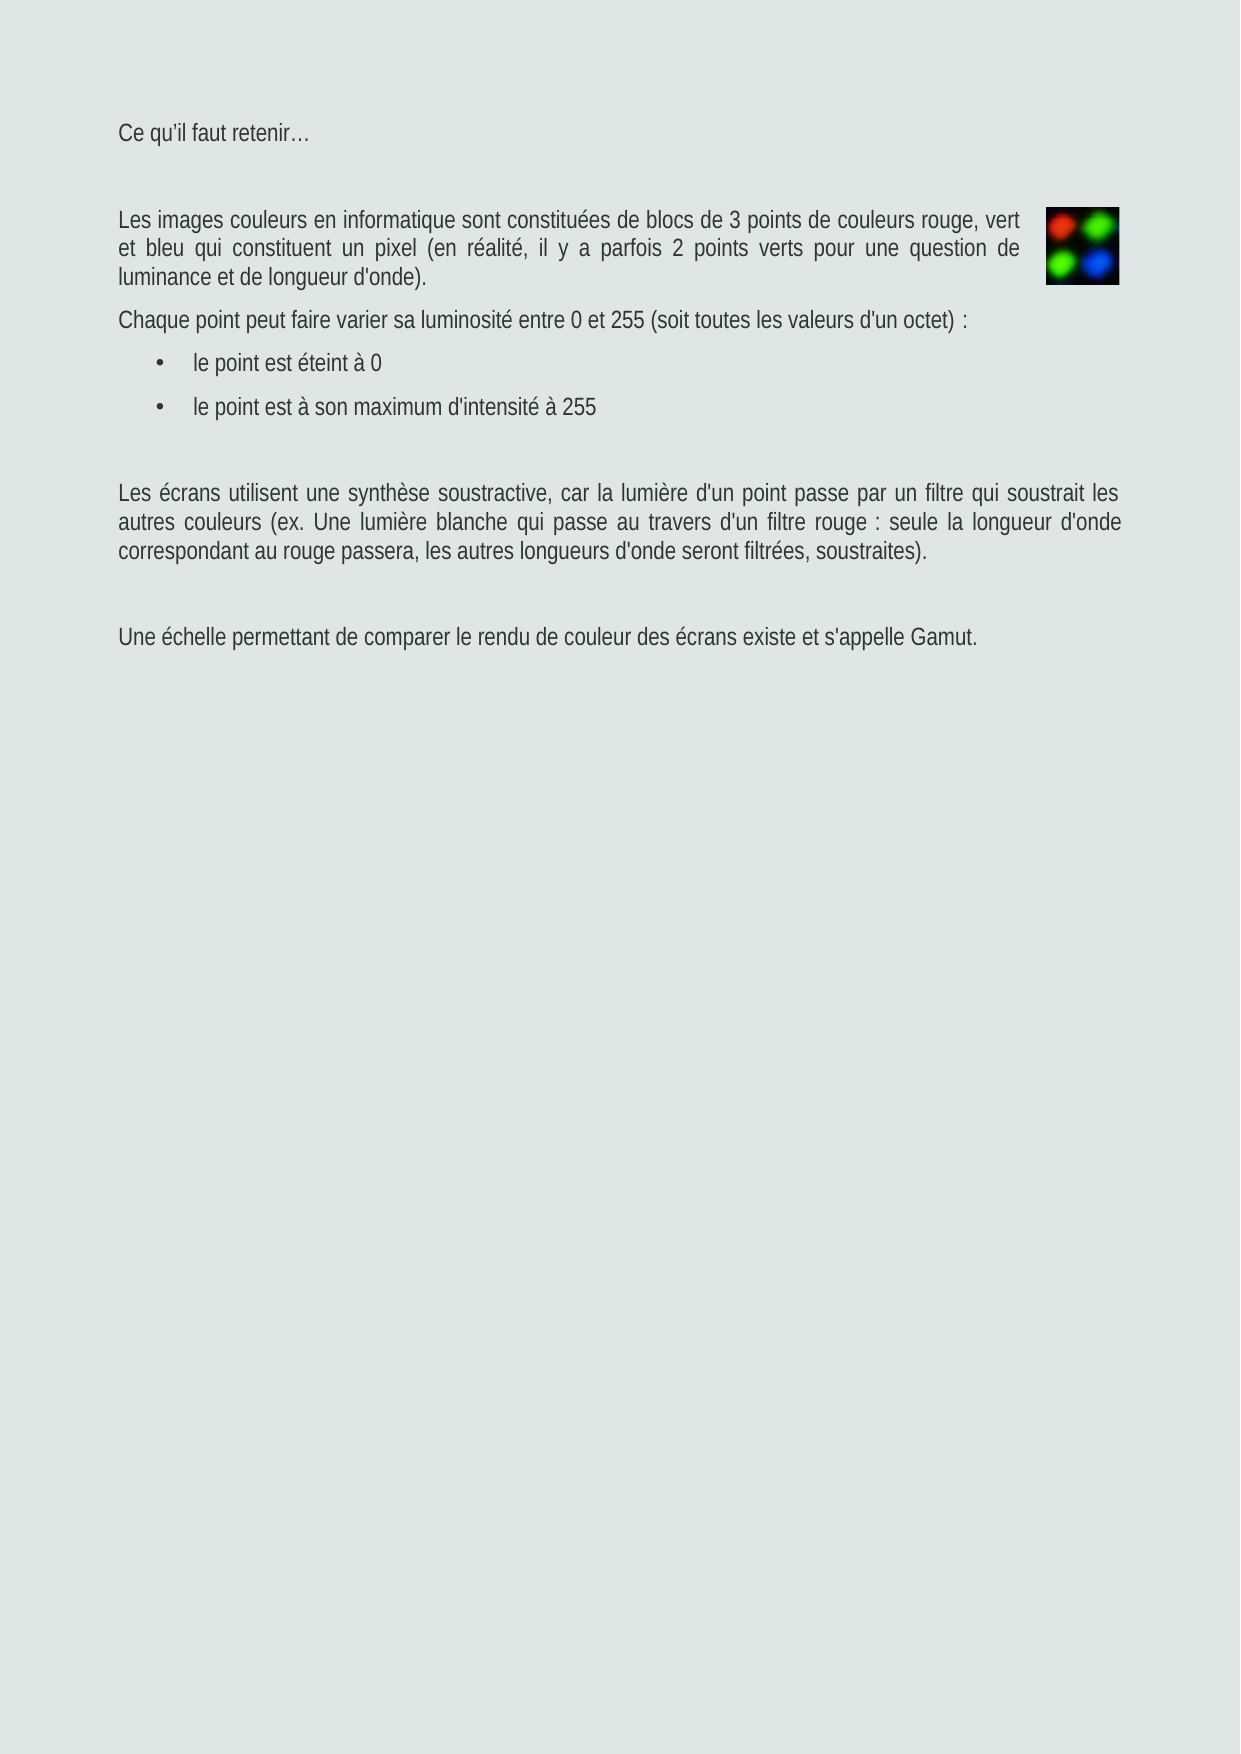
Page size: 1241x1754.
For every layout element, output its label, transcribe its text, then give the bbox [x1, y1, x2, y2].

text Chaque point peut faire varier sa luminosité entre 0 et 255 (soit toutes les valeurs d'un octet) : [118, 305, 1122, 334]
list le point est à son maximum d'intensité à 255 [156, 392, 1122, 421]
text Les écrans utilisent une synthèse soustractive, car la lumière d'un point passe par un filtre qui soustrait les autres couleurs (ex. Une lumière blanche qui passe au travers d'un filtre rouge : seule la longueur d'onde correspondant au rouge passera, les autres longueurs d'onde seront filtrées, soustraites). [118, 478, 1122, 564]
list le point est éteint à 0 [156, 348, 1122, 377]
picture [1046, 207, 1120, 285]
text Les images couleurs en informatique sont constituées de blocs de 3 points de couleurs rouge, vert et bleu qui constituent un pixel (en réalité, il y a parfois 2 points verts pour une question de luminance et de longueur d'onde). [118, 204, 1122, 291]
text Ce qu’il faut retenir… [118, 118, 1122, 147]
text Une échelle permettant de comparer le rendu de couleur des écrans existe et s'appelle Gamut. [118, 622, 1122, 651]
